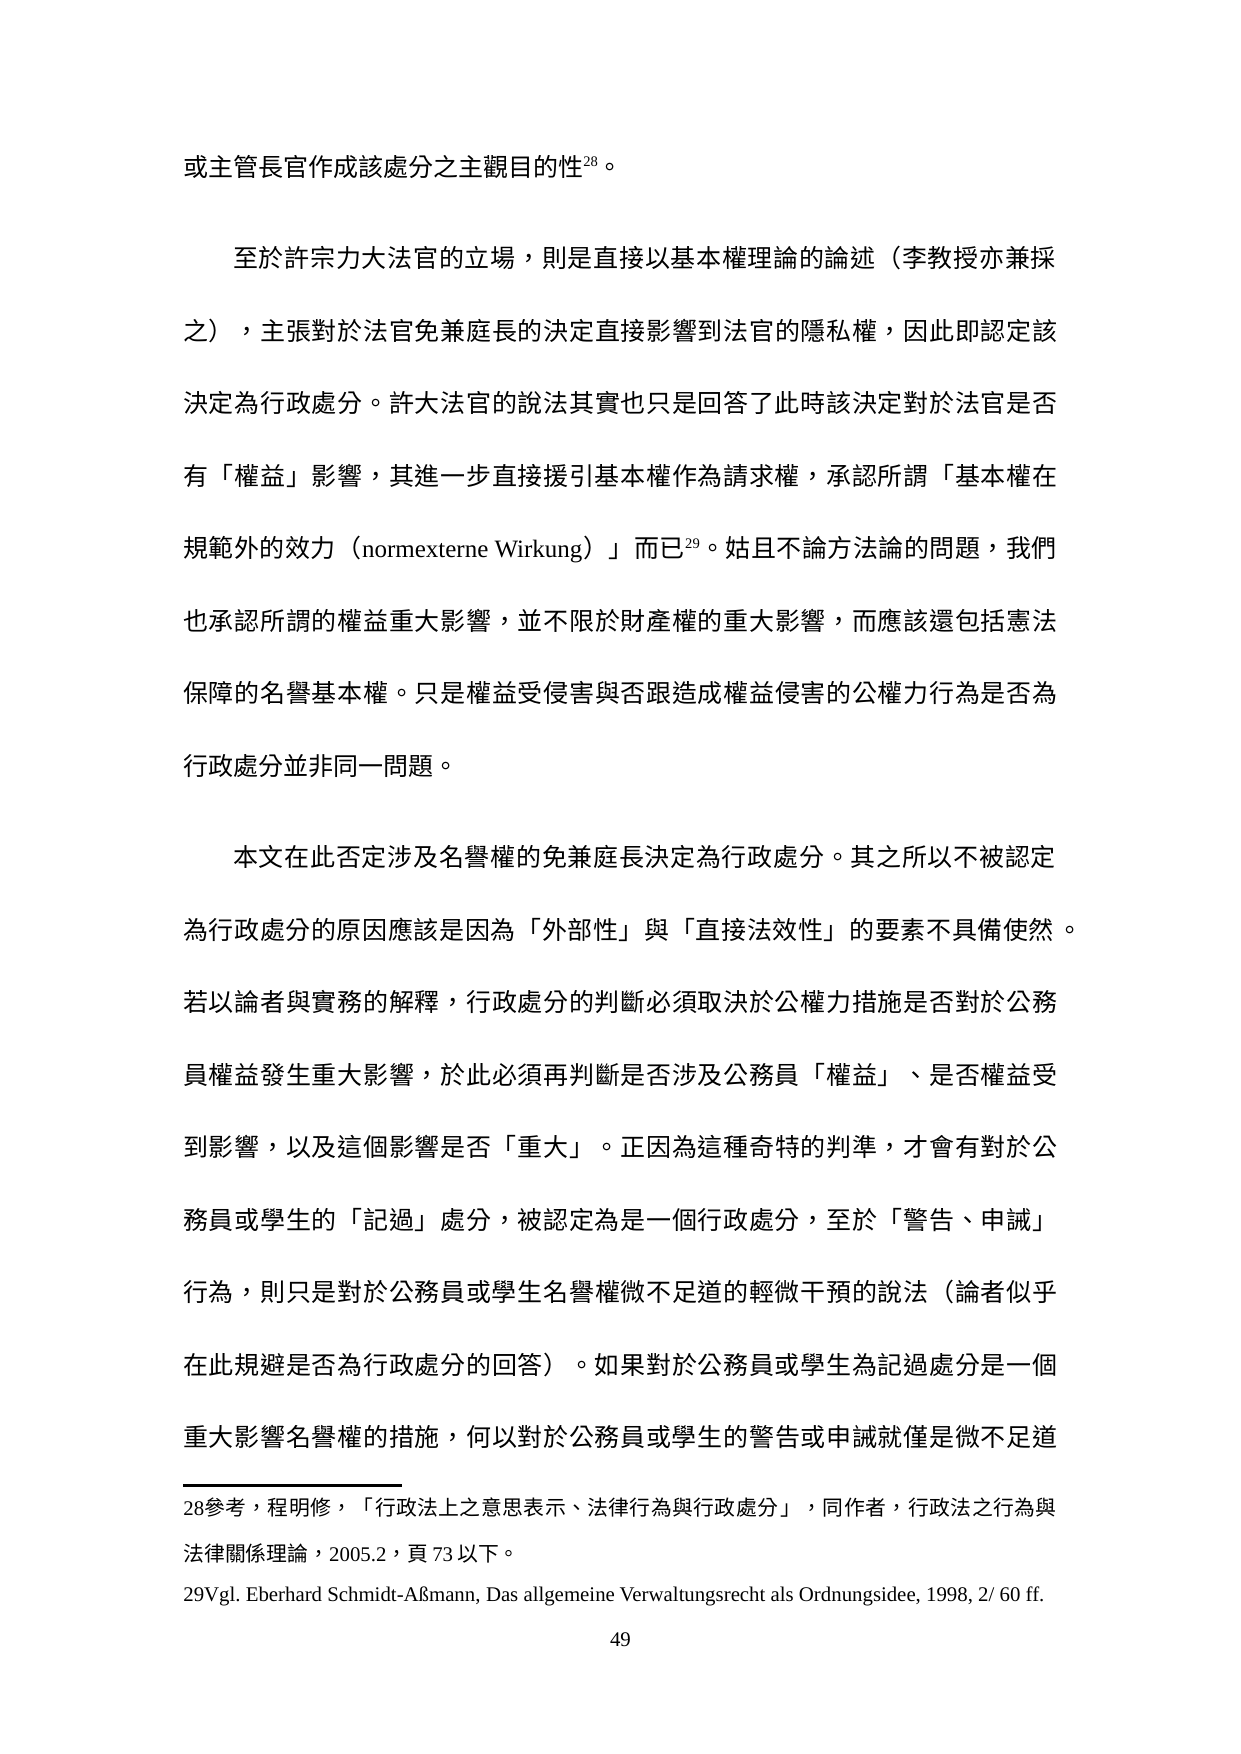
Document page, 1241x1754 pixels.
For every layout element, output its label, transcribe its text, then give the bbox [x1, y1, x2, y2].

text 本文在此否定涉及名譽權的免兼庭長決定為行政處分。其之所以不被認定為行政處分的原因應該是因為「外部性」與「直接法效性」的要素不具備使然。若以論者與實務的解釋，行政處分的判斷必須取決於公權力措施是否對於公務員權益發生重大影響，於此必須再判斷是否涉及公務員「權益」、是否權益受到影響，以及這個影響是否「重大」。正因為這種奇特的判準，才會有對於公務員或學生的「記過」處分，被認定為是一個行政處分，至於「警告、申誡」行為，則只是對於公務員或學生名譽權微不足道的輕微干預的說法（論者似乎在此規避是否為行政處分的回答）。如果對於公務員或學生為記過處分是一個重大影響名譽權的措施，何以對於公務員或學生的警告或申誡就僅是微不足道的干預。對於一個過犯無數的學生而言，再記上一個大過的處分或許對他毫無感覺，但是對於一個從無過犯的品行優良學生來說，一個申誡處分恐怕即會令之痛不欲生。如何輕言這是一種微不足道的干預？行政處分定義的判斷其實並無意識到權益影響的重大與否，因此，以高度不確定的「重大影響」與否判斷是否為行政處分，並進一步論斷是否給予權利救濟的作法，其實仍有疑問（參附圖三）。 [183, 838, 1057, 1454]
text Vgl. Eberhard Schmidt-Aßmann, Das allgemeine Verwaltungsrecht als Ordnungsidee, 1998, 2/ 60 ff. [183, 1582, 1057, 1606]
text 至於許宗力大法官的立場，則是直接以基本權理論的論述（李教授亦兼採之），主張對於法官免兼庭長的決定直接影響到法官的隱私權，因此即認定該決定為行政處分。許大法官的說法其實也只是回答了此時該決定對於法官是否有「權益」影響，其進一步直接援引基本權作為請求權，承認所謂「基本權在規範外的效力（normexterne Wirkung）」而已。姑且不論方法論的問題，我們也承認所謂的權益重大影響，並不限於財產權的重大影響，而應該還包括憲法保障的名譽基本權。只是權益受侵害與否跟造成權益侵害的公權力行為是否為行政處分並非同一問題。 [183, 239, 1057, 783]
text 參考，程明修，「行政法上之意思表示、法律行為與行政處分」，同作者，行政法之行為與法律關係理論，2005.2，頁73以下。 [183, 1492, 1057, 1567]
text 對於學者們之見解，似乎有進一步說明之必要。首先應該肯定的是，複審標的之行政處分的判斷，應該與訴願法第3條第1項，甚至行政程序法第92條第1項的定義無異。不過是不是跟大法官解釋的認定絕對吻合，一如李教授前文所指，兩者間似異而實同，本文仍有質疑。因為根據訴願法第3條第1項或行政程序法第92條第1項的定義，在公務員法上，行政處分的判斷的確如李教授前文所稱，以是否發生「對外直接法律效果」的認定最具爭議。但是不論大法官的解釋或者如前揭學者之主張，似乎都傾向認同以「是否對於公務員權益重大影響」取代此一要素的判斷。所以在公務員法上，行政處分的定義，其實會被理解成「行政機關就公法上具體事件所為之決定或其他公權力之措施而『對公務員造成重大權益影響』之單方法律行為」。這一個意義上的轉折，使得原本行政處分定義中「外部性」與「直接法效性」的判斷一次被取代掉。但是我們如果仔細思考，是否對於公務員權益發生重大影響，也必須再區分三個層面判斷。第一，必須涉及公務員「權益」，第二是這個權益受到影響，第三這個影響必須「重大」。前者的思考與行政處分具備法效性的思考似乎類似，行政處分的法律效果，客觀上必須是對於公務員法律上的地位造成影響。這必須「從系爭決定的規範內容，並參酌相關規定及事實綜合判斷之」，以類似保護規範理論的理解方式加以判斷，當可接受。所以在法官免兼庭長的決定上，客觀上去解釋相關法規上對於「庭長」一職的規定具有賦予其特定法律上地位的操作方式，固可接受。但是即使如李教授所論，「庭長一職在整個法官公務生涯上，較之通常法官具有較高的職等」，這是否即為法律上欲加以保護之地位，仍有疑問。同時免兼庭長的決定是否對於這個法律上的地位給予任何的形成或確認的影響，似乎並未發生。以此即推論該決定為行政處分，恐怕還是值得斟酌。就第二點而言，前述論者之處理方式並無法完全涵蓋行政處分作為一種具有規制效果的公法上意思表示，在主觀面上，應該強調的法效意思，或者行政機關或主管長官作成該處分之主觀目的性。 [183, 148, 1057, 184]
